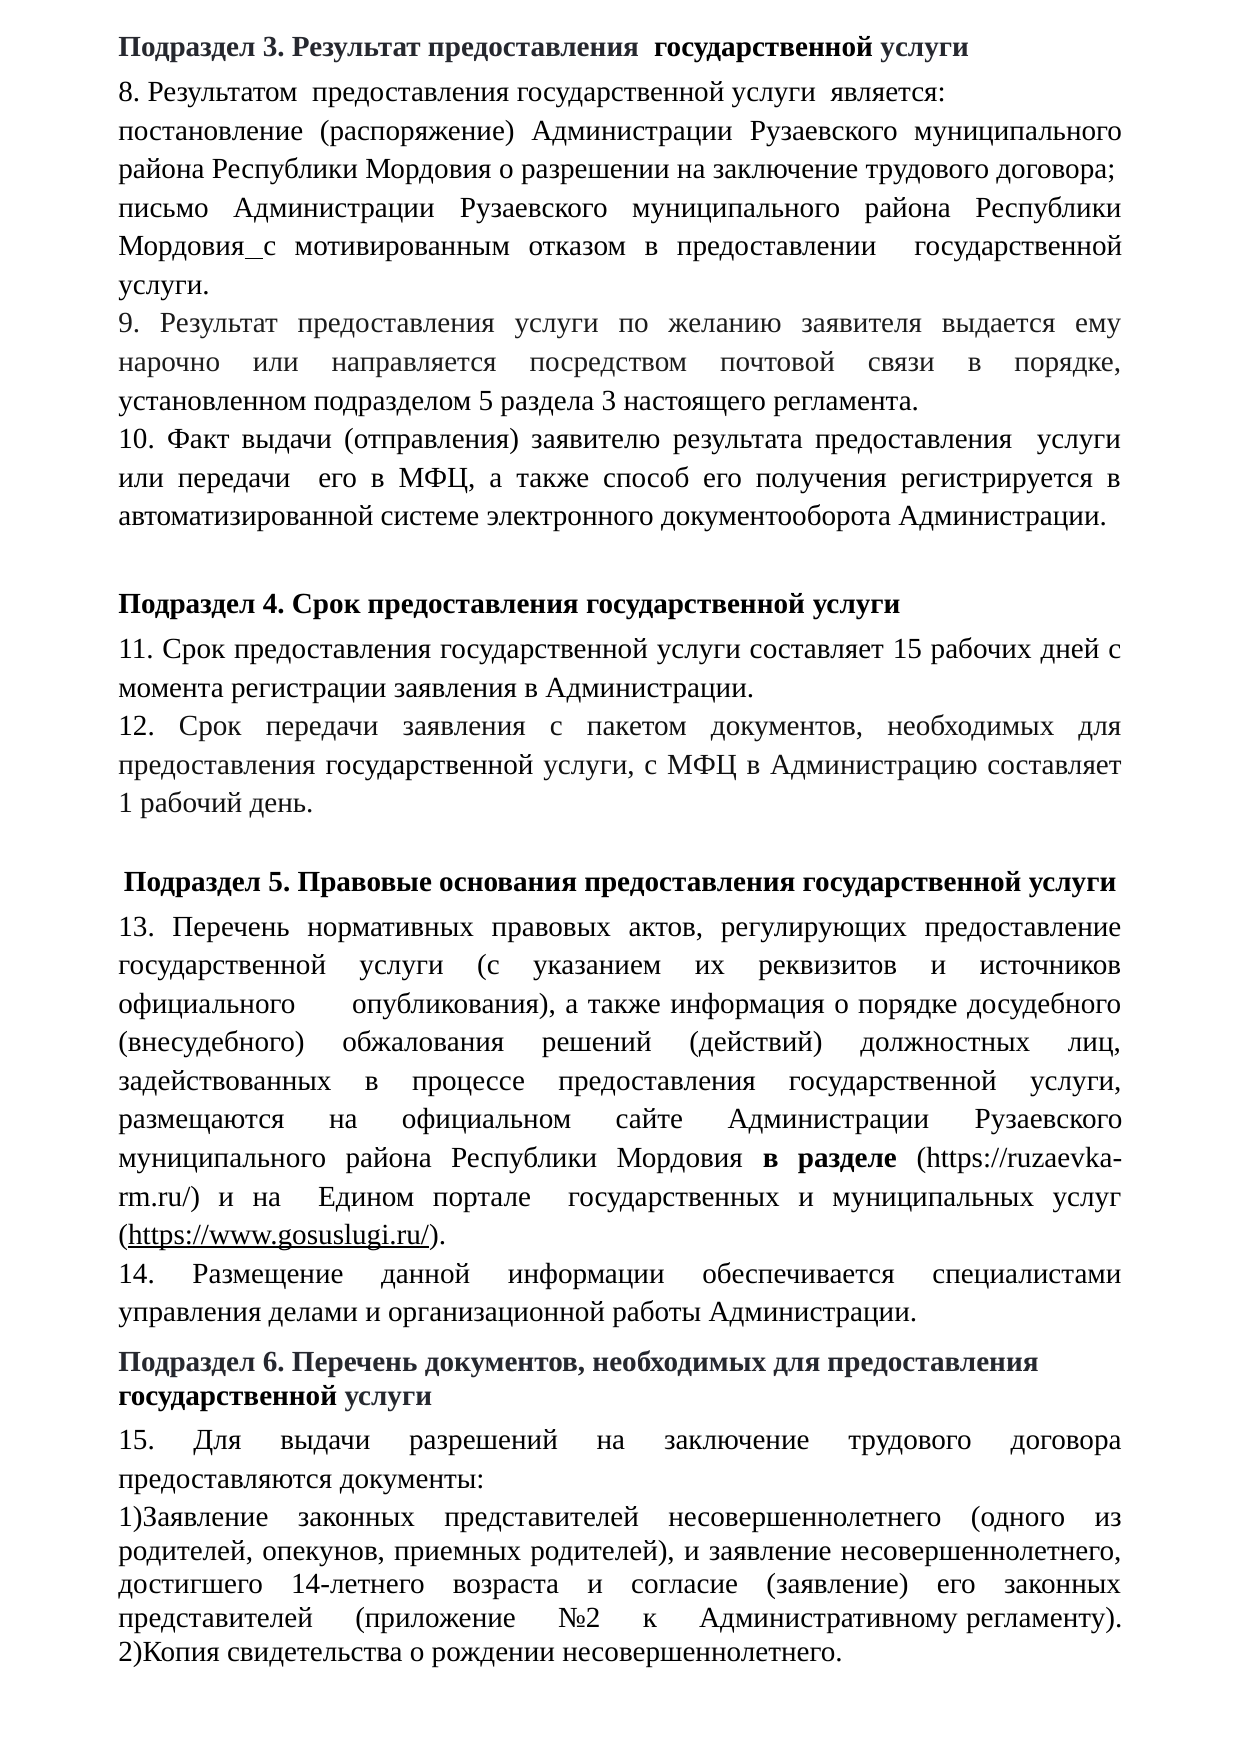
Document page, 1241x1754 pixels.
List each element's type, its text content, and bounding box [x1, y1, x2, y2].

text 9. Результат предоставления услуги по желанию заявителя выдается ему нарочно или направляется посредством почтовой связи в порядке, установленном подразделом 5 раздела 3 настоящего регламента. [118, 306, 1122, 416]
text 8. Результатом предоставления государственной услуги является: [118, 74, 1122, 108]
text 15. Для выдачи разрешений на заключение трудового договора предоставляются документы: [118, 1422, 1122, 1494]
text постановление (распоряжение) Администрации Рузаевского муниципального района Республики Мордовия о разрешении на заключение трудового договора; [118, 113, 1122, 185]
subtitle Подраздел 3. Результат предоставления государственной услуги [118, 29, 1122, 63]
text 12. Срок передачи заявления с пакетом документов, необходимых для предоставления государственной услуги, с МФЦ в Администрацию составляет 1 рабочий день. [118, 708, 1122, 819]
text письмо Администрации Рузаевского муниципального района Республики Мордовия с мотивированным отказом в предоставлении государственной услуги. [118, 190, 1122, 301]
text 1)Заявление законных представителей несовершеннолетнего (одного из родителей, опекунов, приемных родителей), и заявление несовершеннолетнего, достигшего 14-летнего возраста и согласие (заявление) его законных представителей (приложение №2 к Административному регламенту). 2)Копия свидетельства о рождении несовершеннолетнего. [118, 1499, 1122, 1667]
subtitle Подраздел 5. Правовые основания предоставления государственной услуги [118, 864, 1122, 898]
subtitle Подраздел 4. Срок предоставления государственной услуги [118, 587, 1122, 620]
text 10. Факт выдачи (отправления) заявителю результата предоставления услуги или передачи его в МФЦ, а также способ его получения регистрируется в автоматизированной системе электронного документооборота Администрации. [118, 421, 1122, 532]
text 14. Размещение данной информации обеспечивается специалистами управления делами и организационной работы Администрации. [118, 1256, 1122, 1328]
subtitle Подраздел 6. Перечень документов, необходимых для предоставления государственной услуги [118, 1344, 1122, 1411]
text 11. Срок предоставления государственной услуги составляет 15 рабочих дней с момента регистрации заявления в Администрации. [118, 631, 1122, 703]
text 13. Перечень нормативных правовых актов, регулирующих предоставление государственной услуги (с указанием их реквизитов и источников официального опубликования), а также информация о порядке досудебного (внесудебного) обжалования решений (действий) должностных лиц, задействованных в процессе предоставления государственной услуги, размещаются на официальном сайте Администрации Рузаевского муниципального района Республики Мордовия в разделе (https://ruzaevka-rm.ru/) и на Едином портале государственных и муниципальных услуг (https://www.gosuslugi.ru/). [118, 909, 1122, 1251]
